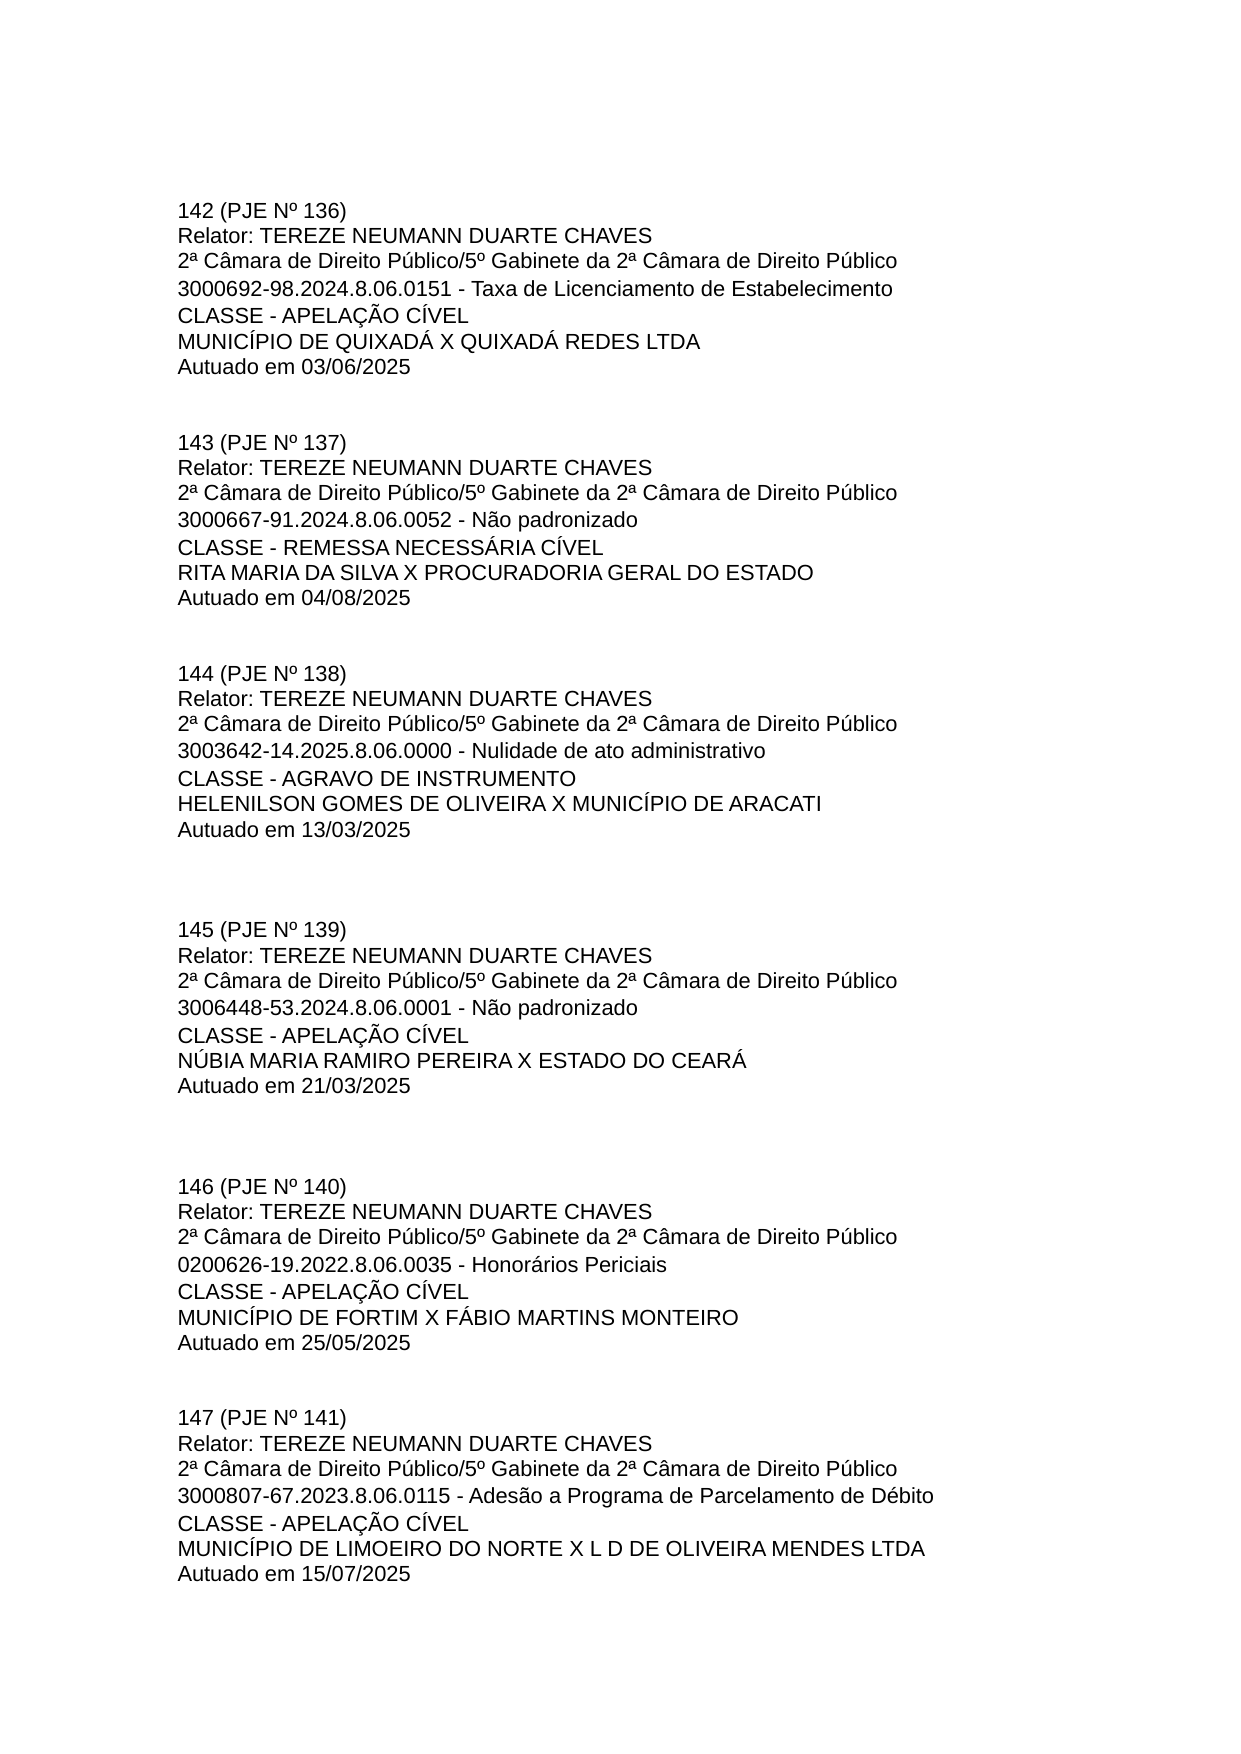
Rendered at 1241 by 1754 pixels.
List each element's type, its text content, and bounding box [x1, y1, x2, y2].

text Relator: TEREZE NEUMANN DUARTE CHAVES [177, 942, 1063, 968]
text Relator: TEREZE NEUMANN DUARTE CHAVES [177, 686, 1063, 711]
subtitle 3000667-91.2024.8.06.0052 - Não padronizado [177, 507, 1063, 532]
text Autuado em 21/03/2025 [177, 1073, 1063, 1098]
text Autuado em 25/05/2025 [177, 1329, 1063, 1355]
text CLASSE - APELAÇÃO CÍVEL MUNICÍPIO DE QUIXADÁ X QUIXADÁ REDES LTDA [177, 303, 1063, 354]
text CLASSE - APELAÇÃO CÍVEL MUNICÍPIO DE LIMOEIRO DO NORTE X L D DE OLIVEIRA MENDES LTDA [177, 1511, 1063, 1561]
text Relator: TEREZE NEUMANN DUARTE CHAVES [177, 1430, 1063, 1456]
text Relator: TEREZE NEUMANN DUARTE CHAVES [177, 223, 1063, 248]
text 2ª Câmara de Direito Público/5º Gabinete da 2ª Câmara de Direito Público [177, 248, 1063, 274]
subtitle 0200626-19.2022.8.06.0035 - Honorários Periciais [177, 1251, 1063, 1277]
text 146 (PJE Nº 140) [177, 1174, 1063, 1199]
text Autuado em 15/07/2025 [177, 1561, 1063, 1586]
subtitle 3000807-67.2023.8.06.0115 - Adesão a Programa de Parcelamento de Débito [177, 1483, 1063, 1508]
text 2ª Câmara de Direito Público/5º Gabinete da 2ª Câmara de Direito Público [177, 711, 1063, 736]
text 2ª Câmara de Direito Público/5º Gabinete da 2ª Câmara de Direito Público [177, 1456, 1063, 1481]
text 2ª Câmara de Direito Público/5º Gabinete da 2ª Câmara de Direito Público [177, 968, 1063, 993]
text CLASSE - REMESSA NECESSÁRIA CÍVEL RITA MARIA DA SILVA X PROCURADORIA GERAL DO ESTADO [177, 535, 1063, 585]
text CLASSE - APELAÇÃO CÍVEL NÚBIA MARIA RAMIRO PEREIRA X ESTADO DO CEARÁ [177, 1023, 1063, 1073]
text CLASSE - APELAÇÃO CÍVEL MUNICÍPIO DE FORTIM X FÁBIO MARTINS MONTEIRO [177, 1279, 1063, 1329]
subtitle 3000692-98.2024.8.06.0151 - Taxa de Licenciamento de Estabelecimento [177, 276, 1063, 301]
text Autuado em 04/08/2025 [177, 585, 1063, 610]
subtitle 3003642-14.2025.8.06.0000 - Nulidade de ato administrativo [177, 738, 1063, 763]
subtitle 3006448-53.2024.8.06.0001 - Não padronizado [177, 995, 1063, 1020]
text Autuado em 13/03/2025 [177, 816, 1063, 842]
text Autuado em 03/06/2025 [177, 354, 1063, 379]
text 2ª Câmara de Direito Público/5º Gabinete da 2ª Câmara de Direito Público [177, 480, 1063, 505]
text 2ª Câmara de Direito Público/5º Gabinete da 2ª Câmara de Direito Público [177, 1224, 1063, 1249]
text 145 (PJE Nº 139) [177, 917, 1063, 942]
text 143 (PJE Nº 137) [177, 429, 1063, 454]
text 147 (PJE Nº 141) [177, 1405, 1063, 1430]
text Relator: TEREZE NEUMANN DUARTE CHAVES [177, 1199, 1063, 1224]
text CLASSE - AGRAVO DE INSTRUMENTO HELENILSON GOMES DE OLIVEIRA X MUNICÍPIO DE ARACATI [177, 766, 1063, 816]
text 142 (PJE Nº 136) [177, 198, 1063, 223]
text Relator: TEREZE NEUMANN DUARTE CHAVES [177, 454, 1063, 480]
text 144 (PJE Nº 138) [177, 661, 1063, 686]
